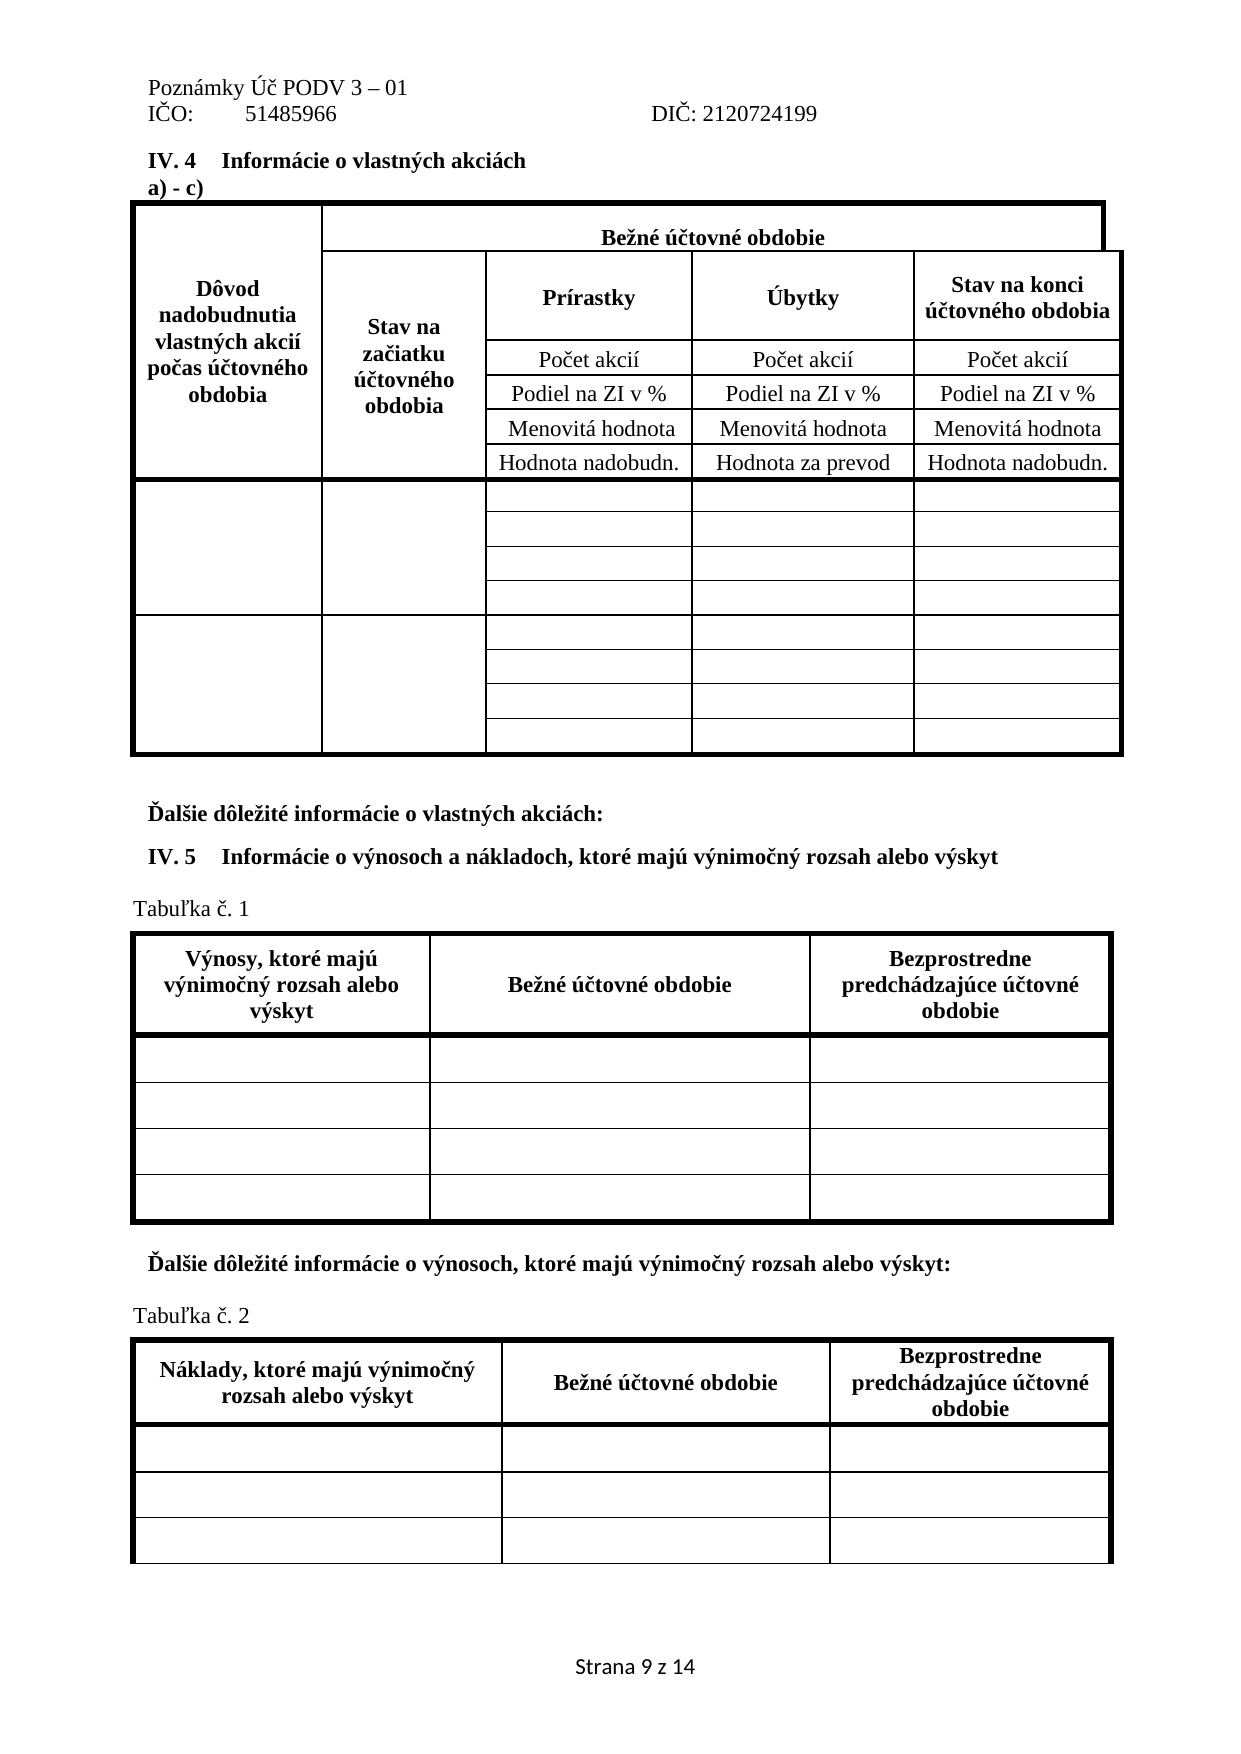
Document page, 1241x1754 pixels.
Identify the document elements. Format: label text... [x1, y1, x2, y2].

table_cell [323, 482, 485, 614]
table_header [793, 1293, 826, 1337]
table_cell [487, 512, 691, 546]
text IV. 4 Informácie o vlastných akciách [148, 148, 1122, 174]
table_cell [915, 547, 1119, 580]
table_cell [811, 1083, 1108, 1128]
table_cell [915, 616, 1119, 649]
table_header Tabuľka č. 2 [133, 1293, 338, 1337]
table_cell Bežné účtovné obdobie [431, 936, 809, 1032]
table_cell Podiel na ZI v % [915, 376, 1119, 408]
table_header [793, 886, 809, 931]
text IV. 5 Informácie o výnosoch a nákladoch, ktoré majú výnimočný rozsah alebo výskyt [148, 843, 1122, 869]
table_cell [693, 581, 913, 614]
table_cell [831, 1473, 1108, 1517]
table_cell [693, 719, 913, 752]
table_cell [431, 1038, 809, 1082]
table_header [517, 1293, 679, 1337]
table_cell [811, 1038, 1108, 1082]
table_cell [693, 512, 913, 546]
table_cell [323, 616, 485, 752]
table_cell [1114, 1082, 1119, 1128]
table_header [1115, 886, 1119, 931]
table_header Dôvod nadobudnutia vlastných akcií počas účtovného obdobia [136, 206, 321, 477]
table_cell [136, 616, 321, 752]
table_cell [487, 482, 691, 511]
table_cell [136, 482, 321, 614]
table_cell [915, 684, 1119, 717]
table_header [1111, 200, 1121, 250]
table_cell [831, 1427, 1108, 1471]
table_cell [693, 616, 913, 649]
text Ďalšie dôležité informácie o výnosoch, ktoré majú výnimočný rozsah alebo výskyt: [148, 1249, 1122, 1276]
table_cell Bežné účtovné obdobie [503, 1343, 829, 1422]
table_cell [1114, 931, 1119, 1032]
table_cell Podiel na ZI v % [487, 376, 691, 408]
table_cell [915, 581, 1119, 614]
table_header [1115, 1293, 1119, 1337]
table_cell [831, 1518, 1108, 1563]
table_cell [431, 1129, 809, 1174]
table_cell Výnosy, ktoré majú výnimočný rozsah alebo výskyt [136, 936, 429, 1032]
table_cell [503, 1518, 829, 1563]
table_cell Hodnota za prevod [693, 445, 913, 477]
text Ďalšie dôležité informácie o vlastných akciách: [148, 800, 1122, 826]
table_cell Podiel na ZI v % [693, 376, 913, 408]
table_cell [693, 650, 913, 683]
table_cell [1114, 1128, 1119, 1174]
table_cell [693, 482, 913, 511]
table_cell [487, 684, 691, 717]
table_cell Úbytky [693, 252, 913, 339]
table_cell Prírastky [487, 252, 691, 339]
table_header [339, 1293, 451, 1337]
table_header [1106, 200, 1111, 250]
table_cell [811, 1175, 1108, 1219]
table_cell [136, 1473, 501, 1517]
table_cell Počet akcií [915, 341, 1119, 374]
table_cell Menovitá hodnota [693, 410, 913, 442]
table_header [679, 886, 793, 931]
table_cell [503, 1473, 829, 1517]
table_cell [136, 1038, 429, 1082]
table_cell [136, 1175, 429, 1219]
table_cell Stav na konci účtovného obdobia [915, 252, 1119, 339]
table_cell [503, 1427, 829, 1471]
table_header Bežné účtovné obdobie [323, 206, 1101, 250]
table_header [1098, 886, 1115, 931]
table_cell [693, 684, 913, 717]
table_cell [1114, 1471, 1119, 1517]
table_cell Bezprostredne predchádzajúce účtovné obdobie [811, 936, 1108, 1032]
table_header [451, 886, 502, 931]
table_cell [487, 650, 691, 683]
table_cell [915, 512, 1119, 546]
table_cell Počet akcií [693, 341, 913, 374]
table_cell Náklady, ktoré majú výnimočný rozsah alebo výskyt [136, 1343, 501, 1422]
table_cell [1114, 1174, 1119, 1219]
table_cell [915, 650, 1119, 683]
table_cell [431, 1083, 809, 1128]
table_cell [487, 719, 691, 752]
table_cell [136, 1427, 501, 1471]
table_cell [1114, 1517, 1119, 1563]
table_cell [1114, 1422, 1119, 1471]
table_cell [136, 1518, 501, 1563]
table_header [826, 1293, 996, 1337]
table_cell [693, 547, 913, 580]
table_cell [487, 616, 691, 649]
table_header [810, 886, 996, 931]
table_cell [136, 1129, 429, 1174]
table_header [339, 886, 451, 931]
table_cell [487, 547, 691, 580]
table_cell [1114, 1032, 1119, 1082]
table_cell Počet akcií [487, 341, 691, 374]
table_header [679, 1293, 793, 1337]
table_cell Menovitá hodnota [487, 410, 691, 442]
table_header [996, 1293, 1098, 1337]
table_cell [1114, 1337, 1119, 1422]
table_cell [487, 581, 691, 614]
table_cell [915, 482, 1119, 511]
table_cell Stav na začiatku účtovného obdobia [323, 252, 485, 477]
table_cell [915, 719, 1119, 752]
table_cell Bezprostredne predchádzajúce účtovné obdobie [831, 1343, 1108, 1422]
table_cell Menovitá hodnota [915, 410, 1119, 442]
table_cell Hodnota nadobudn. [487, 445, 691, 477]
table_header [502, 886, 679, 931]
table_cell [431, 1175, 809, 1219]
table_header [451, 1293, 517, 1337]
text a) - c) [148, 174, 1122, 200]
table_header [1098, 1293, 1115, 1337]
table_cell Hodnota nadobudn. [915, 445, 1119, 477]
table_cell [811, 1129, 1108, 1174]
table_header [996, 886, 1098, 931]
table_header Tabuľka č. 1 [133, 886, 338, 931]
table_cell [136, 1083, 429, 1128]
